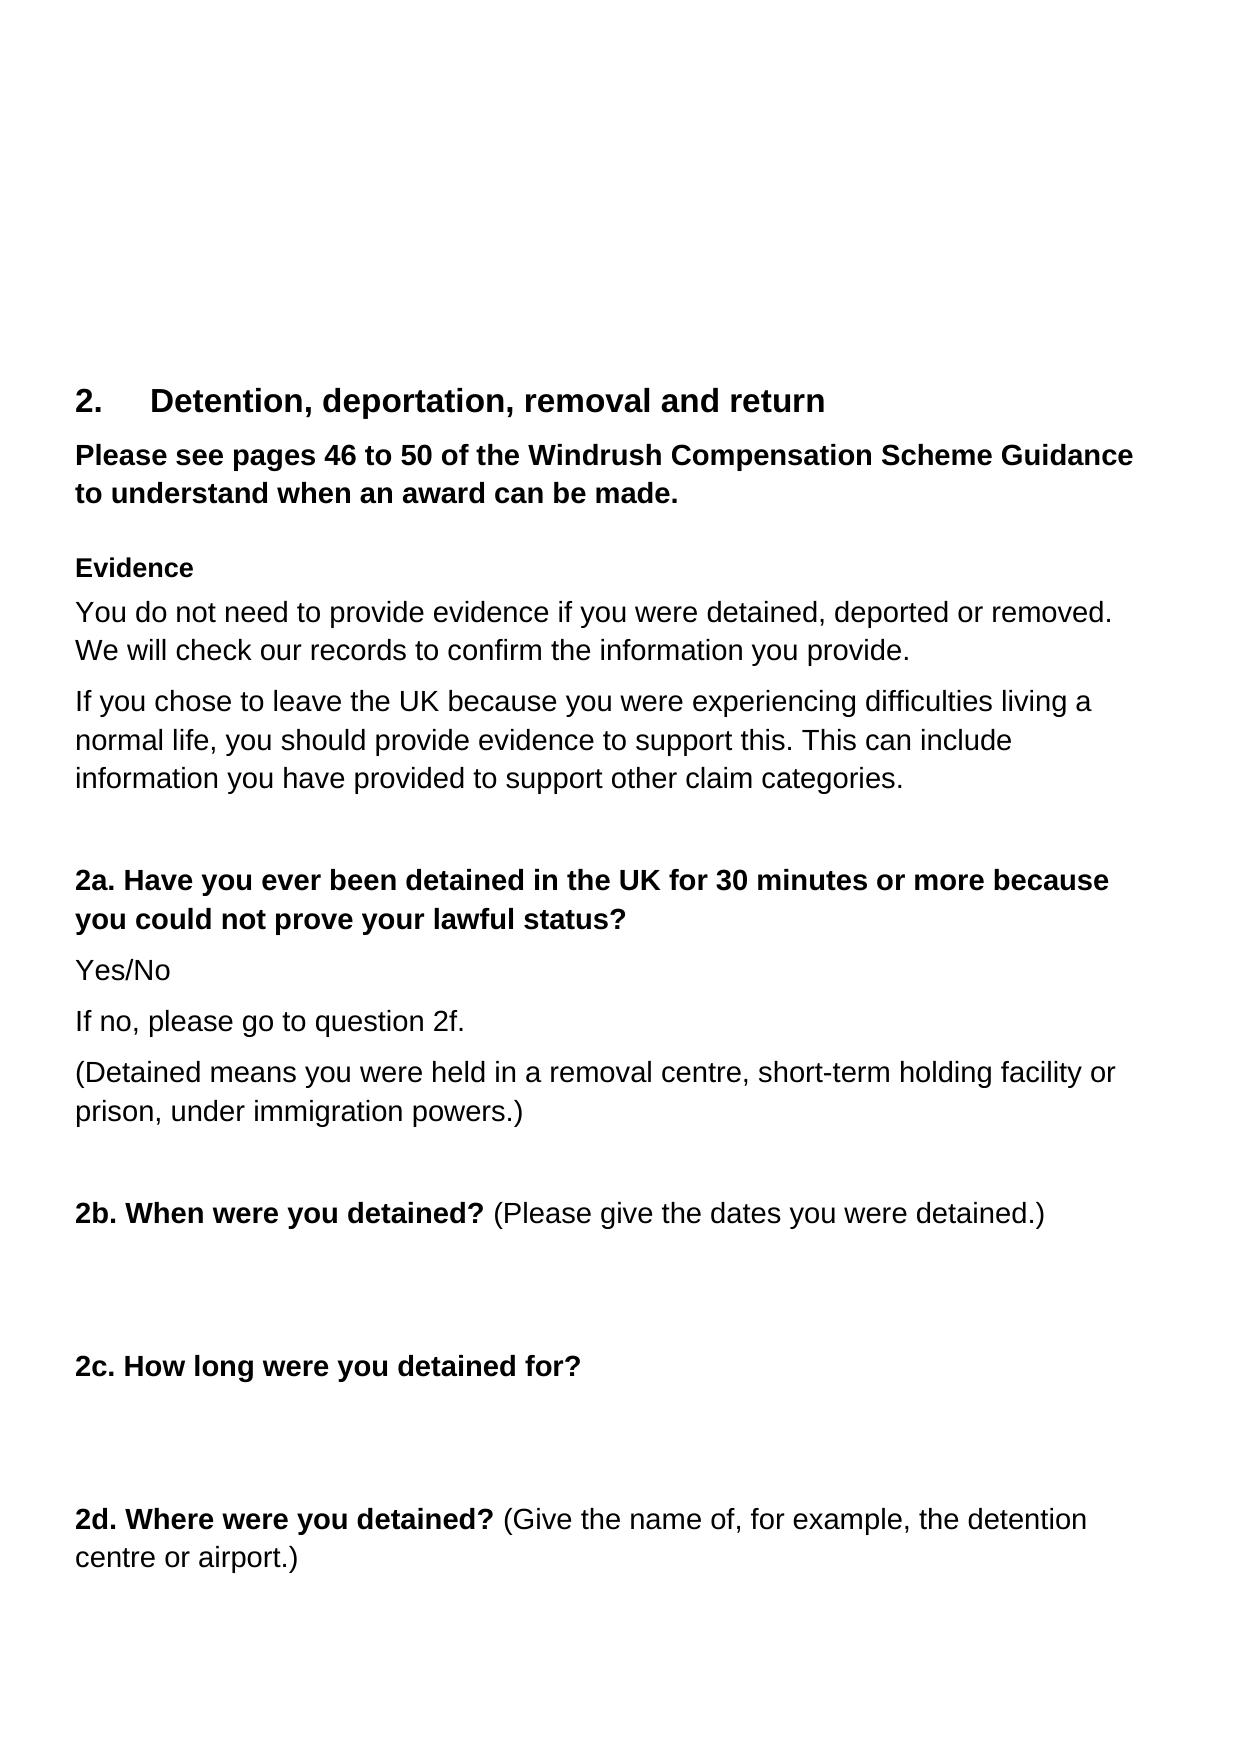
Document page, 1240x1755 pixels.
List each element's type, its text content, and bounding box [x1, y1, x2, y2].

subtitle 2d. Where were you detained? (Give the name of, for example, the detention centre or airport.) [75, 1502, 1164, 1574]
text Please see pages 46 to 50 of the Windrush Compensation Scheme Guidance to understand when an award can be made. [75, 438, 1164, 510]
text (Detained means you were held in a removal centre, short-term holding facility or prison, under immigration powers.) [75, 1055, 1164, 1127]
subtitle 2a. Have you ever been detained in the UK for 30 minutes or more because you could not prove your lawful status? [75, 863, 1164, 936]
text If no, please go to question 2f. [75, 1004, 1164, 1038]
subtitle 2. Detention, deportation, removal and return [75, 381, 1164, 420]
text You do not need to provide evidence if you were detained, deported or removed. We will check our records to confirm the information you provide. [75, 595, 1164, 667]
subtitle Evidence [75, 552, 1164, 584]
subtitle 2c. How long were you detained for? [75, 1349, 1164, 1382]
text If you chose to leave the UK because you were experiencing difficulties living a normal life, you should provide evidence to support this. This can include information you have provided to support other claim categories. [75, 684, 1164, 795]
subtitle 2b. When were you detained? (Please give the dates you were detained.) [75, 1196, 1164, 1229]
text Yes/No [75, 953, 1164, 987]
